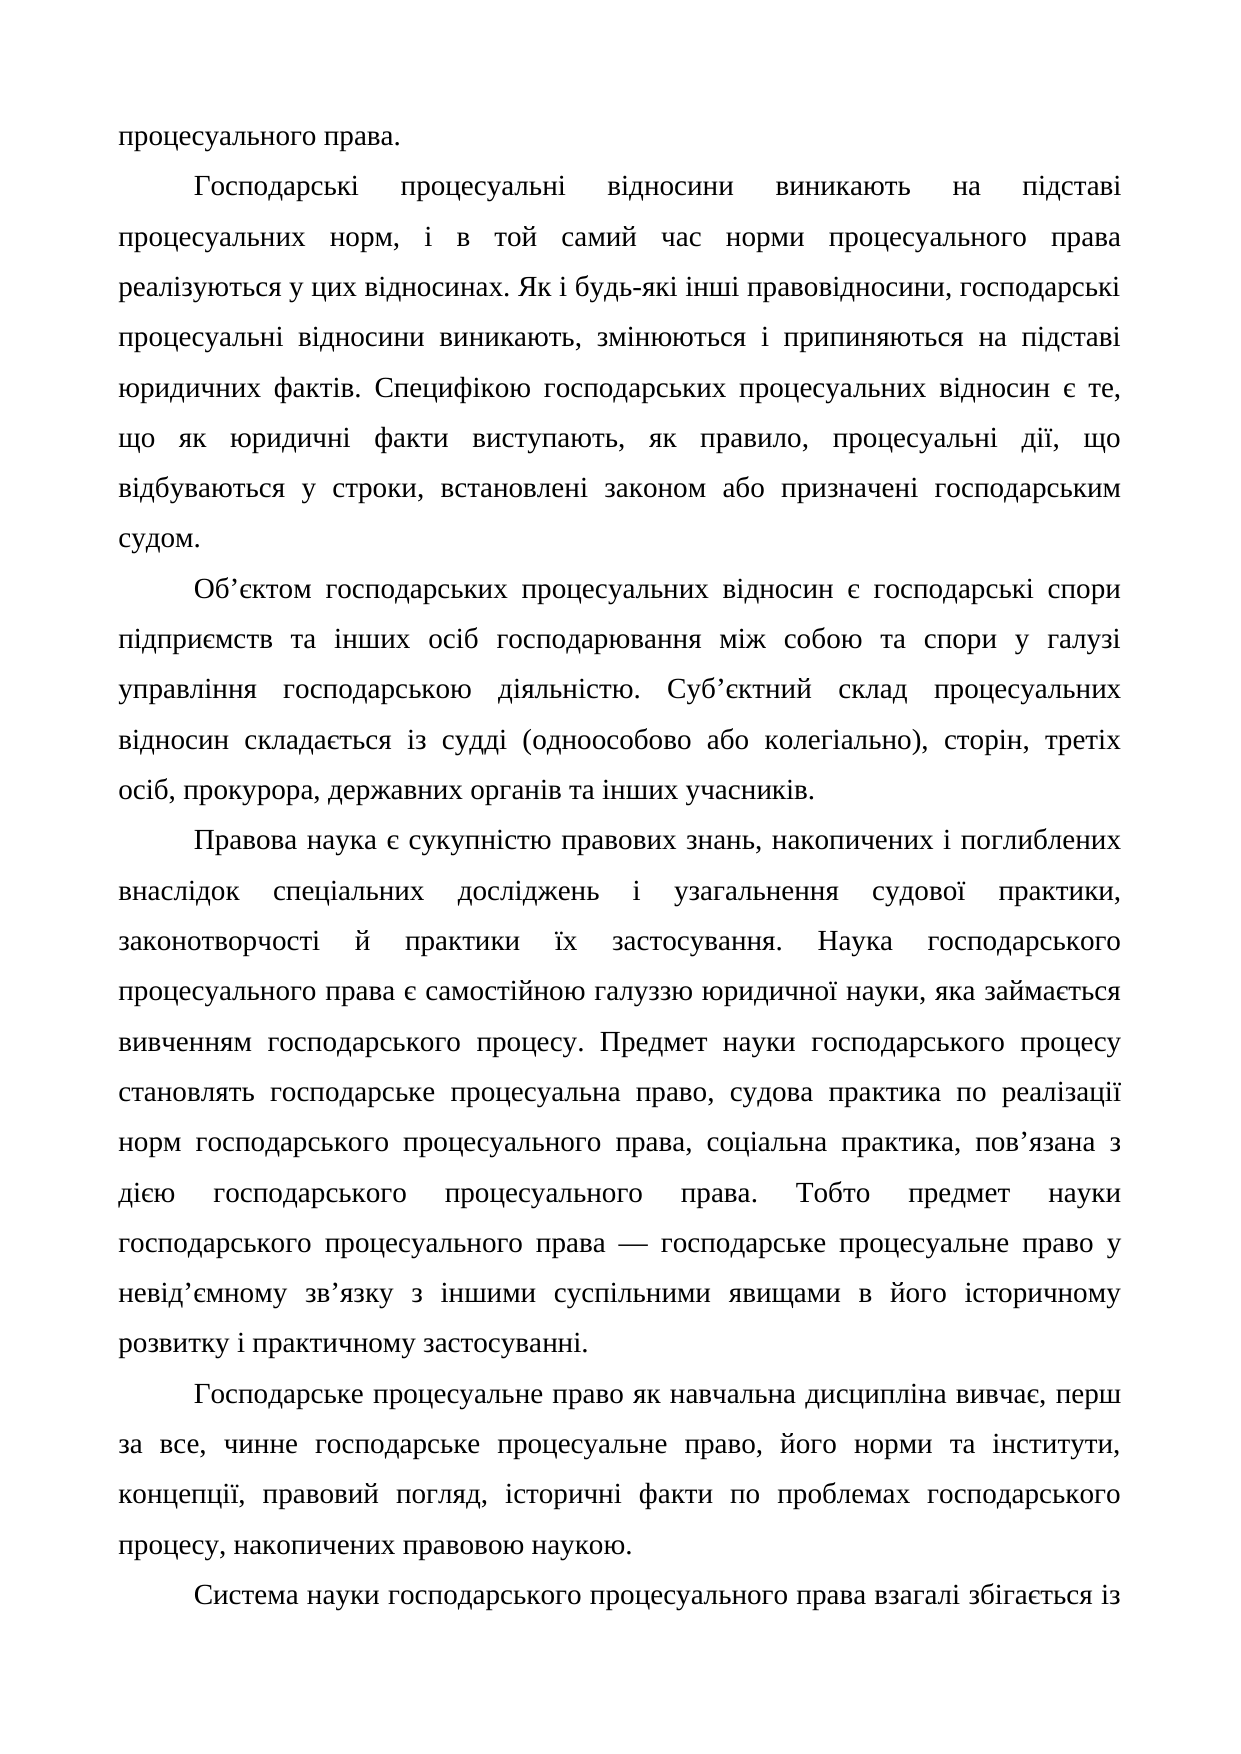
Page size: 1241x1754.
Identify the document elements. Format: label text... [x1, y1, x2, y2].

text Господарські процесуальні відносини виникають на підставі процесуальних норм, і в той самий час норми процесуального права реалізуються у цих відносинах. Як і будь-які інші правовідносини, господарські процесуальні відносини виникають, змінюються і припиняються на підставі юридичних фактів. Специфікою господарських процесуальних відносин є те, що як юридичні факти виступають, як правило, процесуальні дії, що відбуваються у строки, встановлені законом або призначені господарським судом. [118, 168, 1122, 554]
text Об’єктом господарських процесуальних відносин є господарські спори підприємств та інших осіб господарювання між собою та спори у галузі управління господарською діяльністю. Суб’єктний склад процесуальних відносин складається із судді (одноособово або колегіально), сторін, третіх осіб, прокурора, державних органів та інших учасників. [118, 571, 1122, 806]
text Господарське процесуальне право як навчальна дисципліна вивчає, перш за все, чинне господарське процесуальне право, його норми та інститути, концепції, правовий погляд, історичні факти по проблемах господарського процесу, накопичених правовою наукою. [118, 1376, 1122, 1560]
text процесуального права. [118, 118, 1122, 152]
text Система науки господарського процесуального права взагалі збігається із [118, 1577, 1122, 1611]
text Правова наука є сукупністю правових знань, накопичених і поглиблених внаслідок спеціальних досліджень і узагальнення судової практики, законотворчості й практики їх застосування. Наука господарського процесуального права є самостійною галуззю юридичної науки, яка займається вивченням господарського процесу. Предмет науки господарського процесу становлять господарське процесуальна право, судова практика по реалізації норм господарського процесуального права, соціальна практика, пов’язана з дією господарського процесуального права. Тобто предмет науки господарського процесуального права — господарське процесуальне право у невід’ємному зв’язку з іншими суспільними явищами в його історичному розвитку і практичному застосуванні. [118, 822, 1122, 1359]
